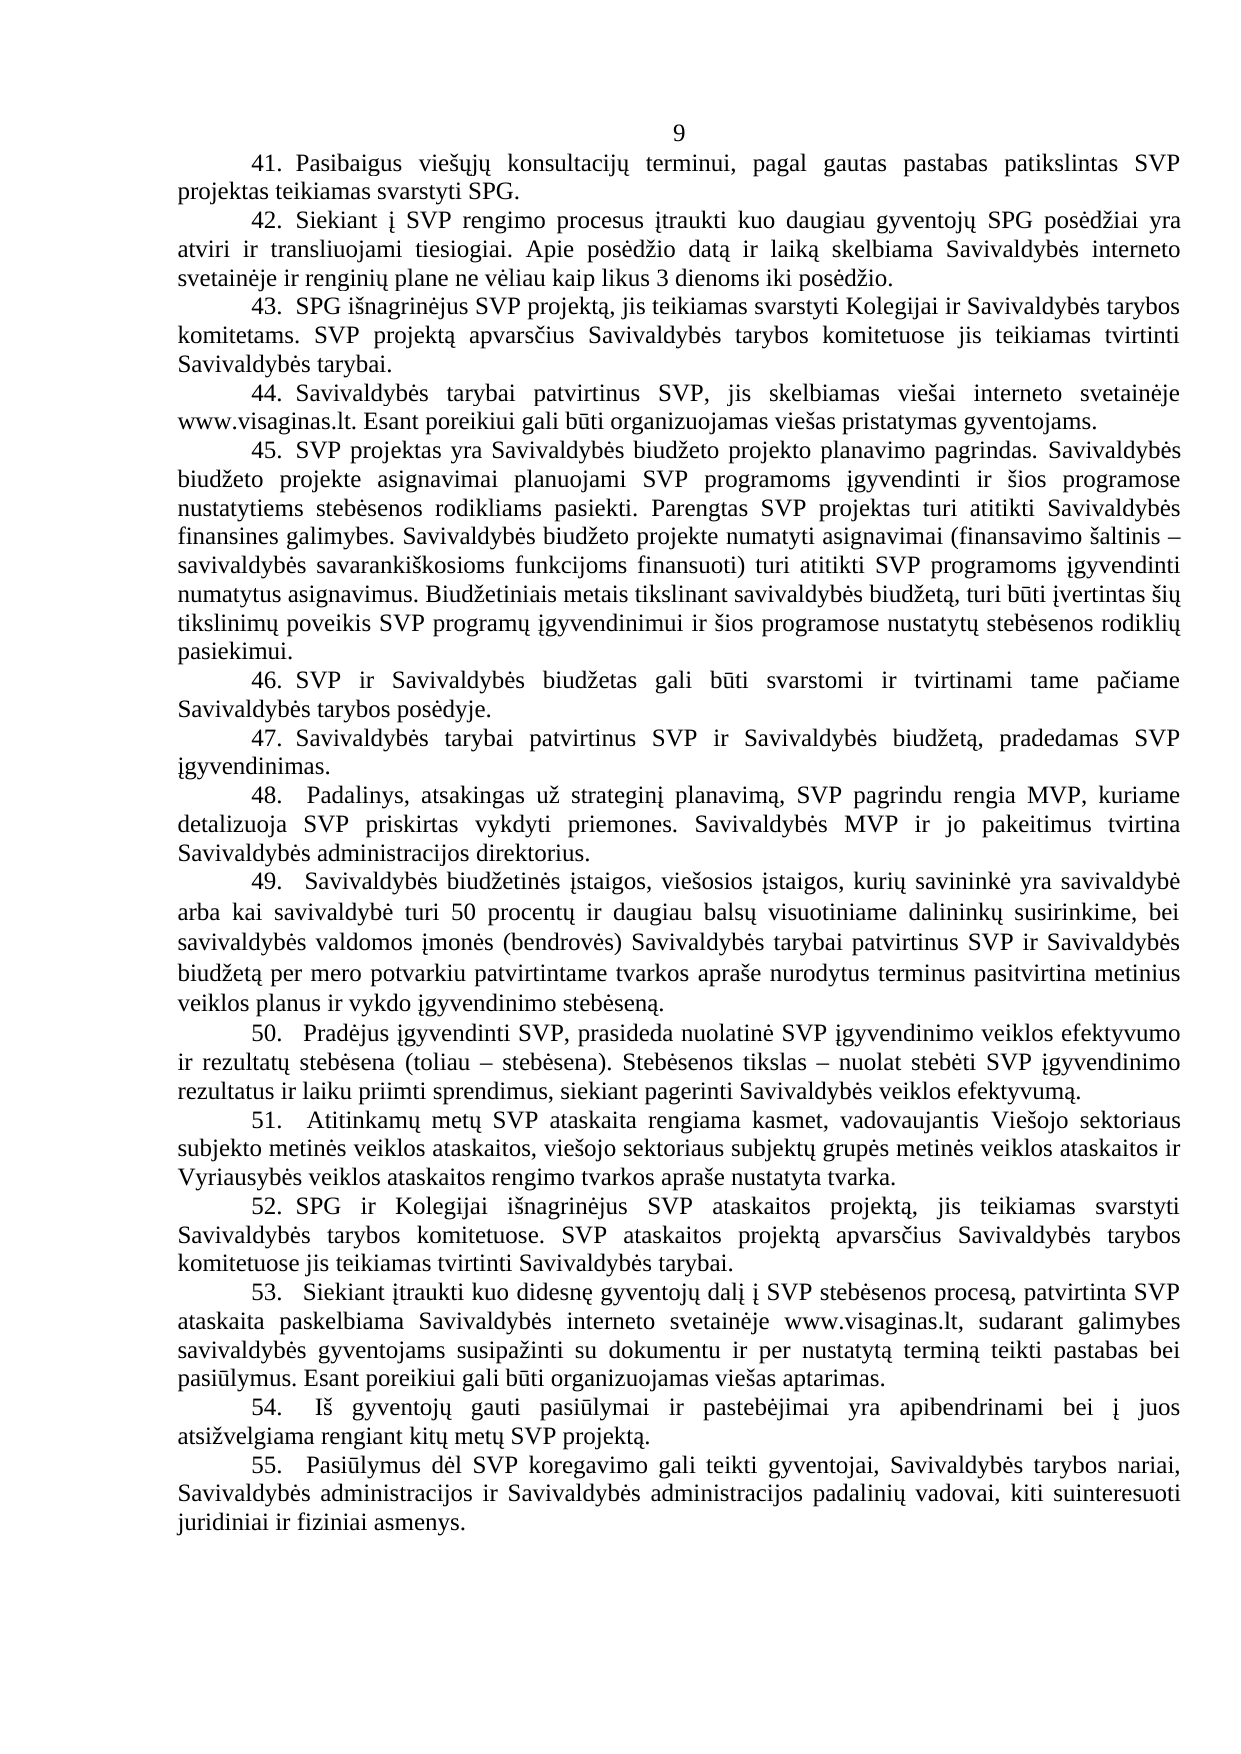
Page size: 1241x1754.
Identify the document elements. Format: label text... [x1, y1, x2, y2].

text 54. Iš gyventojų gauti pasiūlymai ir pastebėjimai yra apibendrinami bei į juos atsižvelgiama rengiant kitų metų SVP projektą. [177, 1392, 1181, 1450]
text 41. Pasibaigus viešųjų konsultacijų terminui, pagal gautas pastabas patikslintas SVP projektas teikiamas svarstyti SPG. [177, 148, 1181, 205]
text 47. Savivaldybės tarybai patvirtinus SVP ir Savivaldybės biudžetą, pradedamas SVP įgyvendinimas. [177, 723, 1181, 780]
text 52. SPG ir Kolegijai išnagrinėjus SVP ataskaitos projektą, jis teikiamas svarstyti Savivaldybės tarybos komitetuose. SVP ataskaitos projektą apvarsčius Savivaldybės tarybos komitetuose jis teikiamas tvirtinti Savivaldybės tarybai. [177, 1191, 1181, 1277]
text 55. Pasiūlymus dėl SVP koregavimo gali teikti gyventojai, Savivaldybės tarybos nariai, Savivaldybės administracijos ir Savivaldybės administracijos padalinių vadovai, kiti suinteresuoti juridiniai ir fiziniai asmenys. [177, 1450, 1181, 1536]
text 49. Savivaldybės biudžetinės įstaigos, viešosios įstaigos, kurių savininkė yra savivaldybė arba kai savivaldybė turi 50 procentų ir daugiau balsų visuotiniame dalininkų susirinkime, bei savivaldybės valdomos įmonės (bendrovės) Savivaldybės tarybai patvirtinus SVP ir Savivaldybės biudžetą per mero potvarkiu patvirtintame tvarkos apraše nurodytus terminus pasitvirtina metinius veiklos planus ir vykdo įgyvendinimo stebėseną. [177, 866, 1181, 1017]
text 46. SVP ir Savivaldybės biudžetas gali būti svarstomi ir tvirtinami tame pačiame Savivaldybės tarybos posėdyje. [177, 665, 1181, 723]
text 48. Padalinys, atsakingas už strateginį planavimą, SVP pagrindu rengia MVP, kuriame detalizuoja SVP priskirtas vykdyti priemones. Savivaldybės MVP ir jo pakeitimus tvirtina Savivaldybės administracijos direktorius. [177, 780, 1181, 866]
text 42. Siekiant į SVP rengimo procesus įtraukti kuo daugiau gyventojų SPG posėdžiai yra atviri ir transliuojami tiesiogiai. Apie posėdžio datą ir laiką skelbiama Savivaldybės interneto svetainėje ir renginių plane ne vėliau kaip likus 3 dienoms iki posėdžio. [177, 205, 1181, 291]
text 53. Siekiant įtraukti kuo didesnę gyventojų dalį į SVP stebėsenos procesą, patvirtinta SVP ataskaita paskelbiama Savivaldybės interneto svetainėje www.visaginas.lt, sudarant galimybes savivaldybės gyventojams susipažinti su dokumentu ir per nustatytą terminą teikti pastabas bei pasiūlymus. Esant poreikiui gali būti organizuojamas viešas aptarimas. [177, 1277, 1181, 1392]
text 51. Atitinkamų metų SVP ataskaita rengiama kasmet, vadovaujantis Viešojo sektoriaus subjekto metinės veiklos ataskaitos, viešojo sektoriaus subjektų grupės metinės veiklos ataskaitos ir Vyriausybės veiklos ataskaitos rengimo tvarkos apraše nustatyta tvarka. [177, 1105, 1181, 1191]
text 43. SPG išnagrinėjus SVP projektą, jis teikiamas svarstyti Kolegijai ir Savivaldybės tarybos komitetams. SVP projektą apvarsčius Savivaldybės tarybos komitetuose jis teikiamas tvirtinti Savivaldybės tarybai. [177, 291, 1181, 378]
text 50. Pradėjus įgyvendinti SVP, prasideda nuolatinė SVP įgyvendinimo veiklos efektyvumo ir rezultatų stebėsena (toliau – stebėsena). Stebėsenos tikslas – nuolat stebėti SVP įgyvendinimo rezultatus ir laiku priimti sprendimus, siekiant pagerinti Savivaldybės veiklos efektyvumą. [177, 1018, 1181, 1105]
text 44. Savivaldybės tarybai patvirtinus SVP, jis skelbiamas viešai interneto svetainėje www.visaginas.lt. Esant poreikiui gali būti organizuojamas viešas pristatymas gyventojams. [177, 378, 1181, 435]
text 45. SVP projektas yra Savivaldybės biudžeto projekto planavimo pagrindas. Savivaldybės biudžeto projekte asignavimai planuojami SVP programoms įgyvendinti ir šios programose nustatytiems stebėsenos rodikliams pasiekti. Parengtas SVP projektas turi atitikti Savivaldybės finansines galimybes. Savivaldybės biudžeto projekte numatyti asignavimai (finansavimo šaltinis – savivaldybės savarankiškosioms funkcijoms finansuoti) turi atitikti SVP programoms įgyvendinti numatytus asignavimus. Biudžetiniais metais tikslinant savivaldybės biudžetą, turi būti įvertintas šių tikslinimų poveikis SVP programų įgyvendinimui ir šios programose nustatytų stebėsenos rodiklių pasiekimui. [177, 435, 1181, 665]
